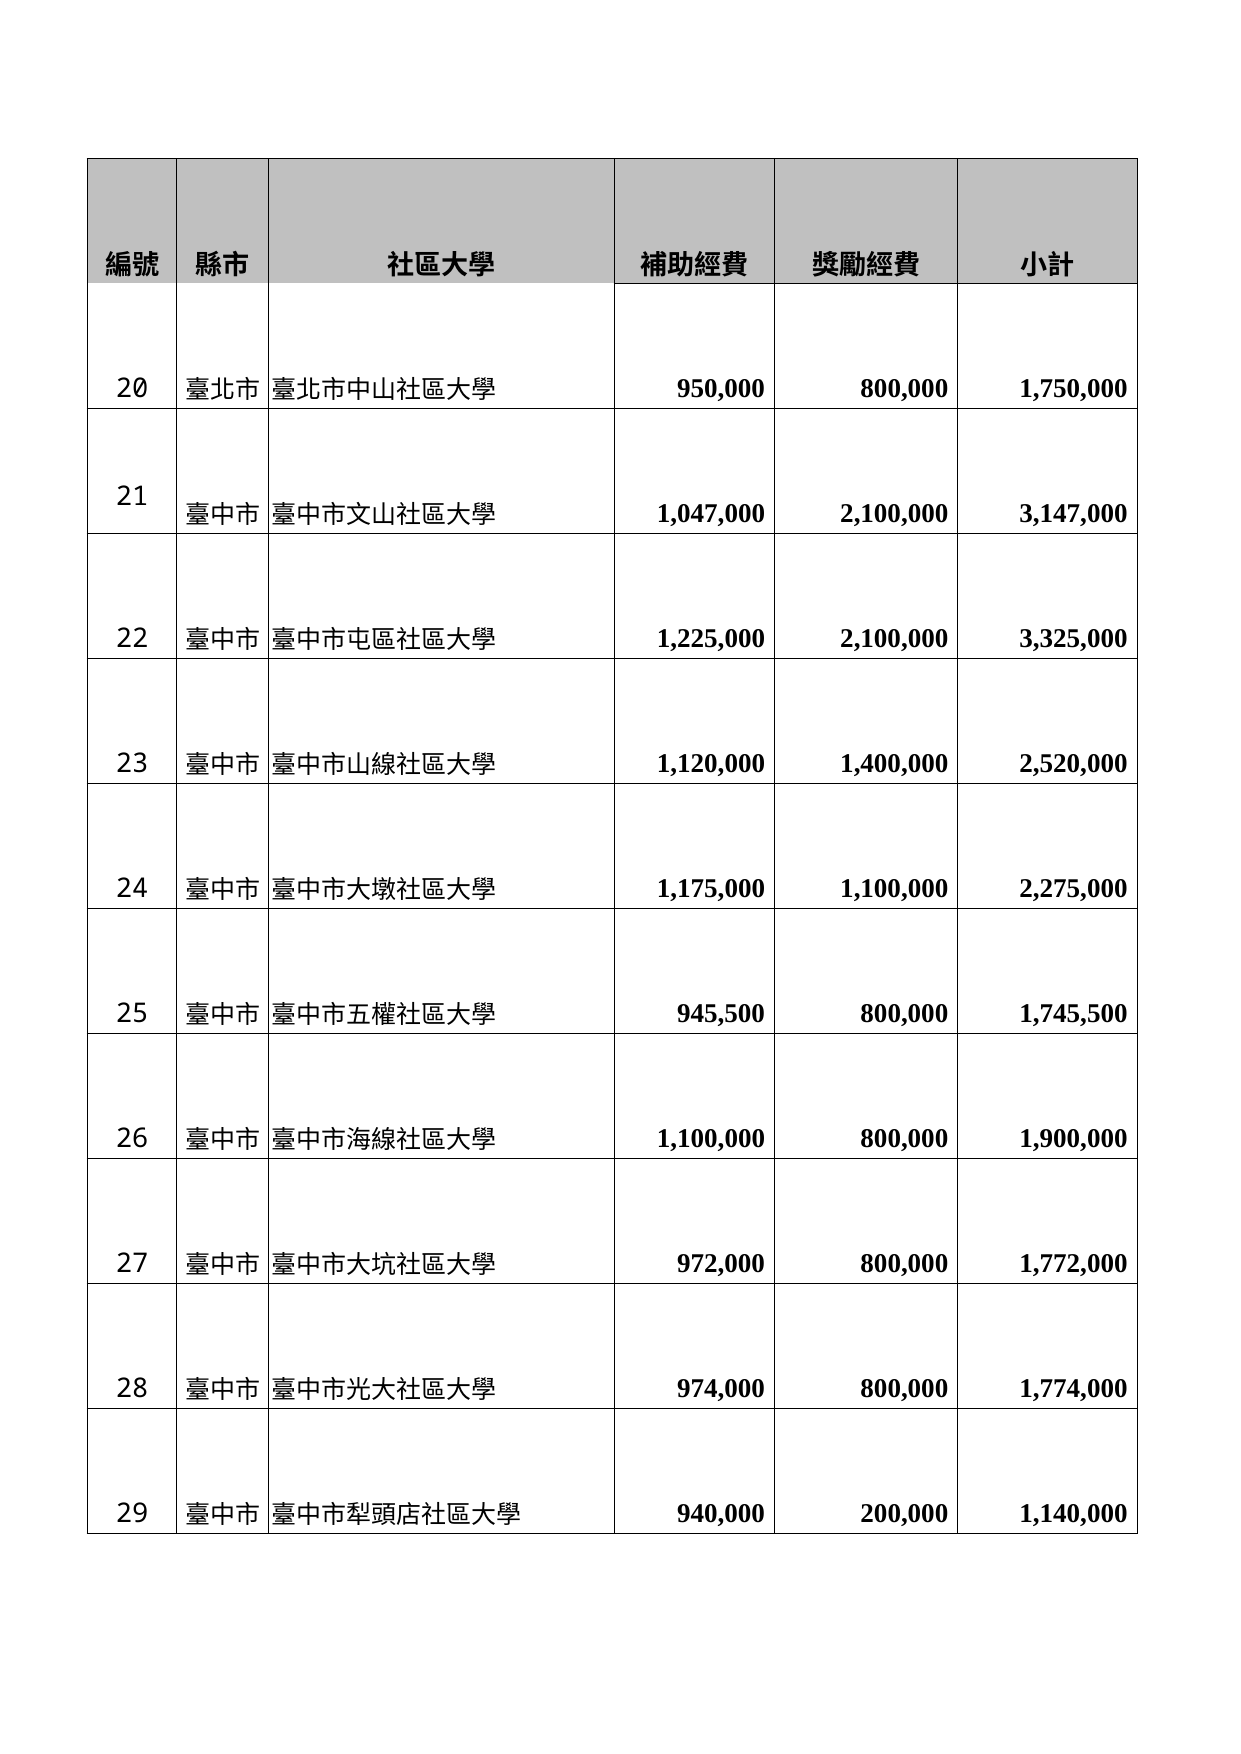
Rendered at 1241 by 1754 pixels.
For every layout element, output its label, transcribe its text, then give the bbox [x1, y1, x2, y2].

table_cell 臺北市 [177, 283, 268, 408]
table_cell 26 [88, 1034, 176, 1158]
table_cell 20 [88, 283, 176, 408]
table_cell 800,000 [775, 1159, 957, 1283]
table_cell 1,750,000 [958, 284, 1137, 408]
table_cell 2,275,000 [958, 784, 1137, 908]
table_cell 臺中市犁頭店社區大學 [269, 1409, 614, 1533]
table_cell 1,100,000 [775, 784, 957, 908]
table_cell 1,100,000 [615, 1034, 774, 1158]
table_cell 28 [88, 1284, 176, 1408]
table_cell 21 [88, 409, 176, 533]
table_cell 1,225,000 [615, 534, 774, 658]
table_cell 2,520,000 [958, 659, 1137, 783]
table_cell 臺中市 [177, 1284, 268, 1408]
table_cell 974,000 [615, 1284, 774, 1408]
table_cell 臺中市 [177, 1409, 268, 1533]
table_cell 1,900,000 [958, 1034, 1137, 1158]
table_cell 臺中市大墩社區大學 [269, 784, 614, 908]
table_cell 臺中市 [177, 1159, 268, 1283]
table_cell 1,140,000 [958, 1409, 1137, 1533]
table_cell 臺中市 [177, 534, 268, 658]
table_cell 臺中市屯區社區大學 [269, 534, 614, 658]
table_cell 29 [88, 1409, 176, 1533]
table_cell 950,000 [615, 284, 774, 408]
table_cell 臺中市山線社區大學 [269, 659, 614, 783]
table_cell 2,100,000 [775, 409, 957, 533]
table_cell 1,745,500 [958, 909, 1137, 1033]
table_cell 2,100,000 [775, 534, 957, 658]
table_header 編號 [88, 159, 176, 283]
table_cell 臺中市 [177, 909, 268, 1033]
table_cell 800,000 [775, 284, 957, 408]
table_header 縣市 [177, 159, 268, 283]
table_cell 1,120,000 [615, 659, 774, 783]
table_header 獎勵經費 [775, 159, 957, 283]
table_header 小計 [958, 159, 1137, 283]
table_cell 臺中市五權社區大學 [269, 909, 614, 1033]
table_cell 24 [88, 784, 176, 908]
table_cell 臺中市大坑社區大學 [269, 1159, 614, 1283]
table_cell 972,000 [615, 1159, 774, 1283]
table_cell 25 [88, 909, 176, 1033]
table_cell 3,147,000 [958, 409, 1137, 533]
table_cell 臺中市 [177, 1034, 268, 1158]
table_cell 1,772,000 [958, 1159, 1137, 1283]
table_cell 27 [88, 1159, 176, 1283]
table_cell 臺中市 [177, 784, 268, 908]
table_cell 臺中市海線社區大學 [269, 1034, 614, 1158]
table_cell 1,774,000 [958, 1284, 1137, 1408]
table_cell 臺中市 [177, 409, 268, 533]
table_cell 臺中市光大社區大學 [269, 1284, 614, 1408]
table_cell 1,400,000 [775, 659, 957, 783]
table_cell 1,047,000 [615, 409, 774, 533]
table_cell 945,500 [615, 909, 774, 1033]
table_cell 800,000 [775, 1034, 957, 1158]
table_cell 22 [88, 534, 176, 658]
table_cell 940,000 [615, 1409, 774, 1533]
table_header 社區大學 [269, 159, 614, 283]
table_cell 臺中市文山社區大學 [269, 409, 614, 533]
table_cell 3,325,000 [958, 534, 1137, 658]
table_cell 臺北市中山社區大學 [269, 283, 614, 408]
table_cell 23 [88, 659, 176, 783]
table_cell 1,175,000 [615, 784, 774, 908]
table_cell 臺中市 [177, 659, 268, 783]
table_header 補助經費 [615, 159, 774, 283]
table_cell 800,000 [775, 1284, 957, 1408]
table_cell 200,000 [775, 1409, 957, 1533]
table_cell 800,000 [775, 909, 957, 1033]
